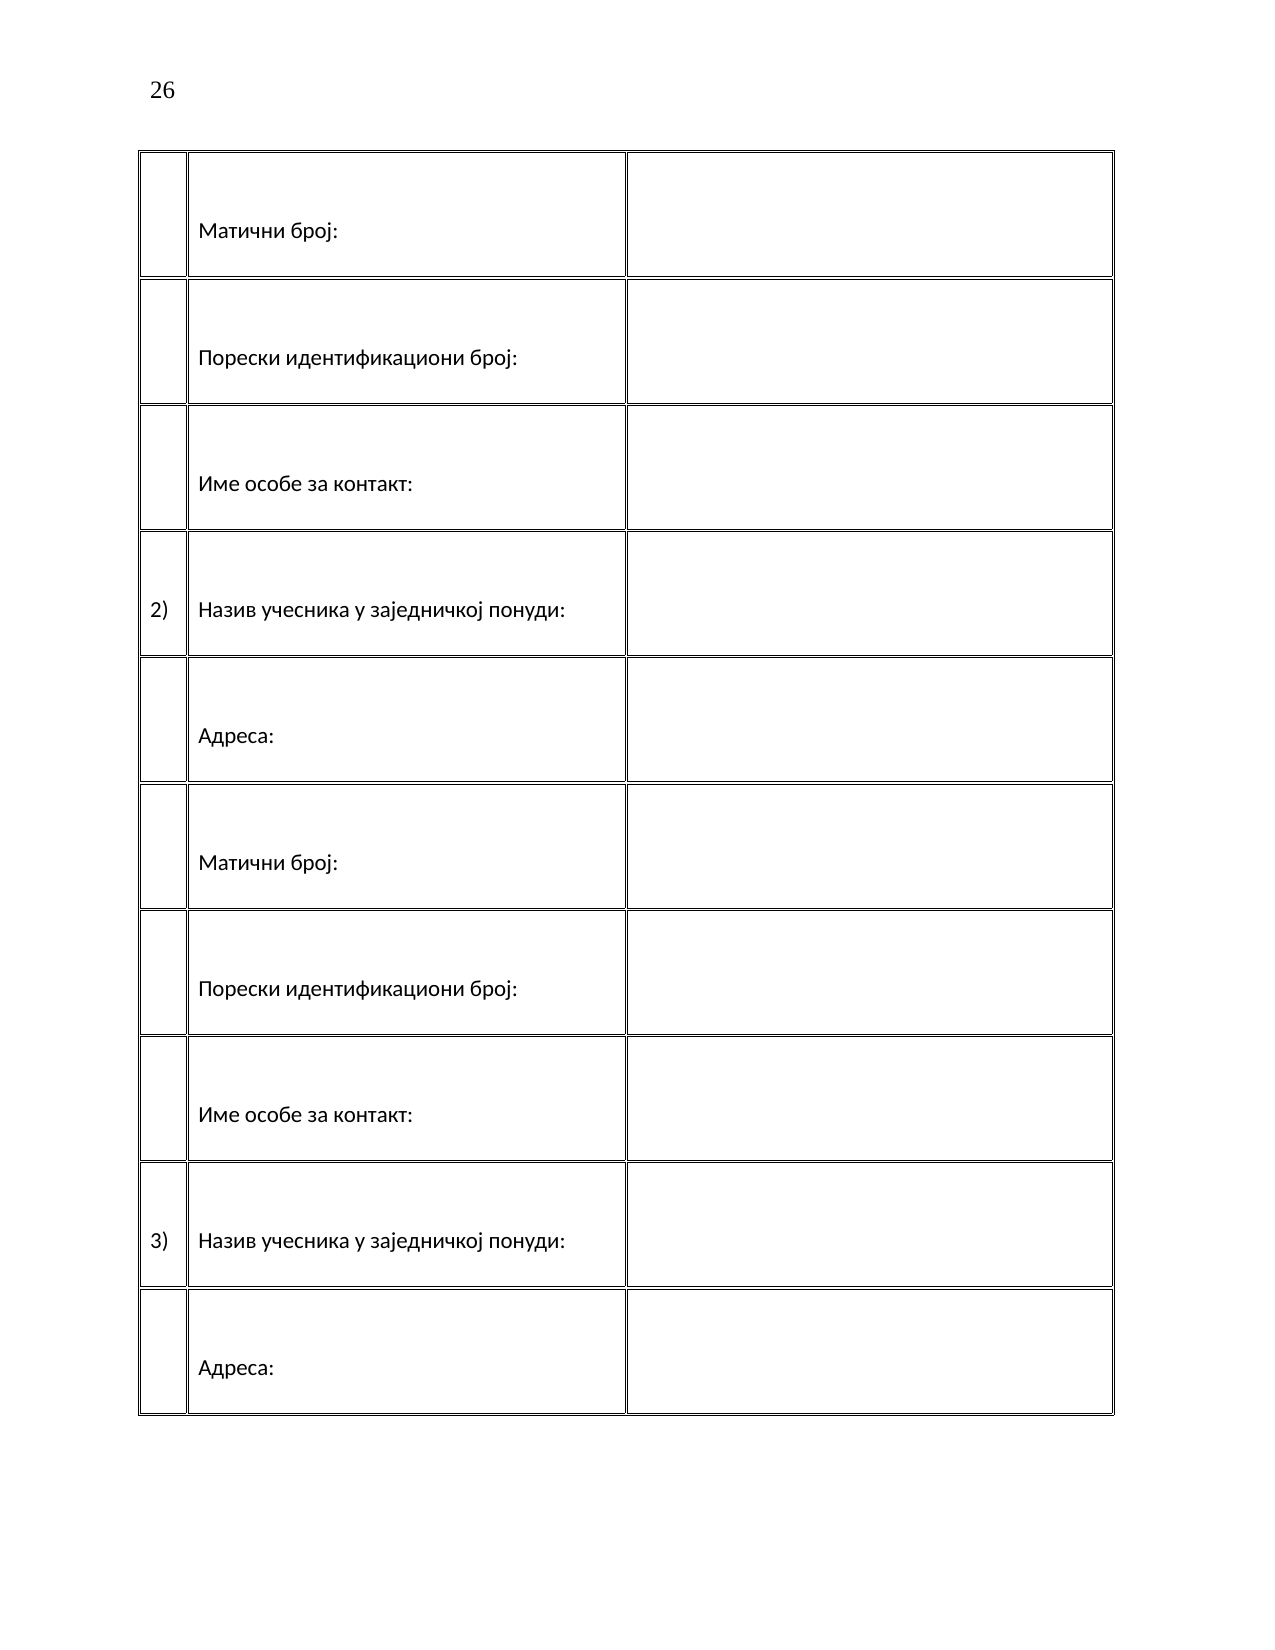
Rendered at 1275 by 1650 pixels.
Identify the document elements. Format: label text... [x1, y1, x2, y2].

table_cell [628, 153, 1112, 276]
table_cell 2) [141, 532, 186, 655]
table_cell 3) [141, 1163, 186, 1286]
table_cell [628, 1163, 1112, 1286]
table_cell Назив учесника у заједничкој понуди: [189, 1163, 625, 1286]
table_cell Адреса: [189, 1290, 625, 1412]
table_cell [628, 1290, 1112, 1412]
table_cell Име особе за контакт: [189, 406, 625, 529]
table_cell Порески идентификациони број: [189, 911, 625, 1034]
table_cell Порески идентификациони број: [189, 280, 625, 402]
table_cell Адреса: [189, 658, 625, 781]
table_cell [628, 406, 1112, 529]
table_cell [628, 658, 1112, 781]
table_cell [141, 658, 186, 781]
table_cell [628, 1037, 1112, 1160]
table_cell [628, 785, 1112, 907]
table_cell Назив учесника у заједничкој понуди: [189, 532, 625, 655]
table_cell Матични број: [189, 785, 625, 907]
table_cell [141, 153, 186, 276]
table_cell [141, 1037, 186, 1160]
table_cell [628, 911, 1112, 1034]
table_cell [141, 280, 186, 402]
table_cell [141, 1290, 186, 1412]
table_cell Име особе за контакт: [189, 1037, 625, 1160]
table_cell [628, 532, 1112, 655]
table_cell [141, 911, 186, 1034]
table_cell [141, 785, 186, 907]
table_cell Матични број: [189, 153, 625, 276]
table_cell [141, 406, 186, 529]
table_cell [628, 280, 1112, 402]
